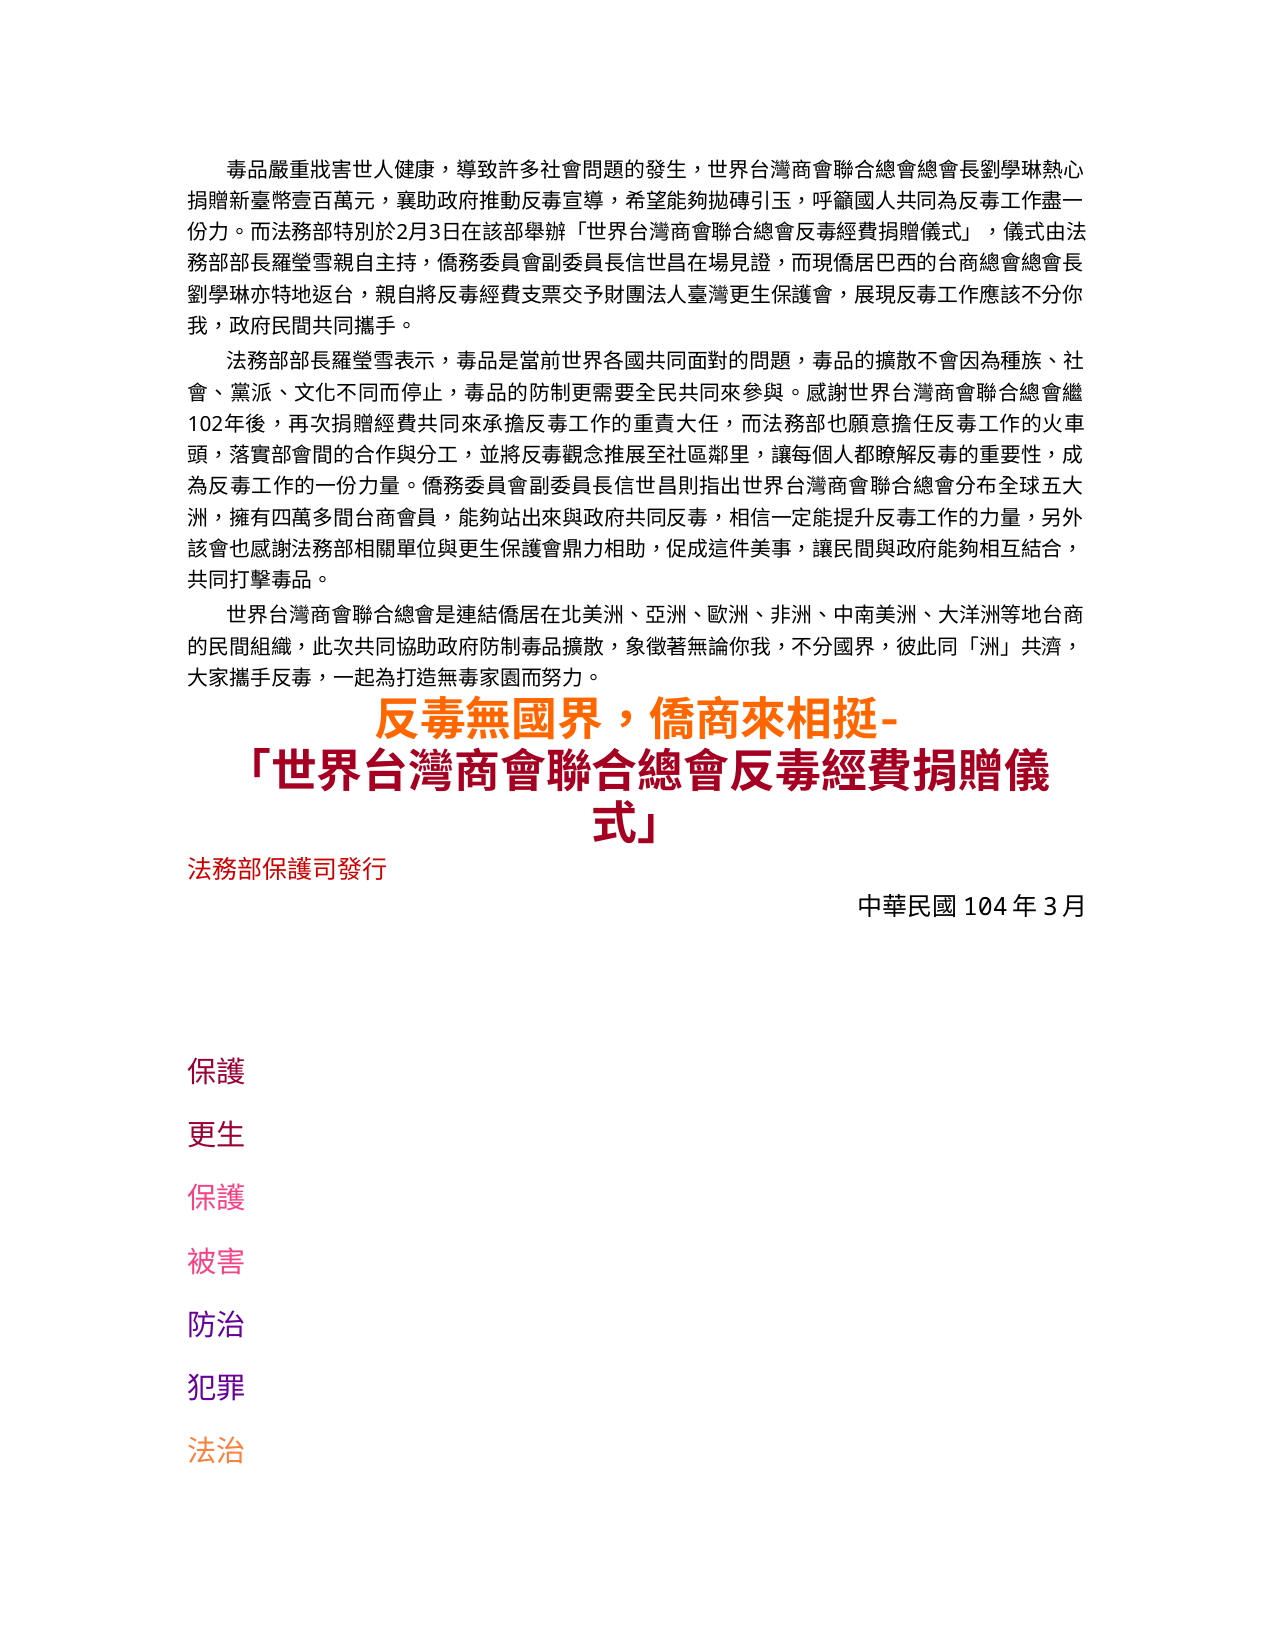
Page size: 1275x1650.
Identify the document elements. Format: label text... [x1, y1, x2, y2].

text 保護 [187, 1049, 1087, 1091]
subtitle 反毒無國界，僑商來相挺- [187, 694, 1087, 746]
text 犯罪 [187, 1364, 1087, 1407]
text 保護 [187, 1175, 1087, 1217]
text 法務部部長羅瑩雪表示，毒品是當前世界各國共同面對的問題，毒品的擴散不會因為種族、社會、黨派、文化不同而停止，毒品的防制更需要全民共同來參與。感謝世界台灣商會聯合總會繼102年後，再次捐贈經費共同來承擔反毒工作的重責大任，而法務部也願意擔任反毒工作的火車頭，落實部會間的合作與分工，並將反毒觀念推展至社區鄰里，讓每個人都瞭解反毒的重要性，成為反毒工作的一份力量。僑務委員會副委員長信世昌則指出世界台灣商會聯合總會分布全球五大洲，擁有四萬多間台商會員，能夠站出來與政府共同反毒，相信一定能提升反毒工作的力量，另外該會也感謝法務部相關單位與更生保護會鼎力相助，促成這件美事，讓民間與政府能夠相互結合，共同打擊毒品。 [187, 344, 1087, 594]
text 法務部保護司發行 [187, 850, 1087, 886]
text 矯治 [187, 986, 1087, 1028]
subtitle 「世界台灣商會聯合總會反毒經費捐贈儀式」 [187, 746, 1087, 850]
text 毒品嚴重戕害世人健康，導致許多社會問題的發生，世界台灣商會聯合總會總會長劉學琳熱心捐贈新臺幣壹百萬元，襄助政府推動反毒宣導，希望能夠拋磚引玉，呼籲國人共同為反毒工作盡一份力。而法務部特別於2月3日在該部舉辦「世界台灣商會聯合總會反毒經費捐贈儀式」，儀式由法務部部長羅瑩雪親自主持，僑務委員會副委員長信世昌在場見證，而現僑居巴西的台商總會總會長劉學琳亦特地返台，親自將反毒經費支票交予財團法人臺灣更生保護會，展現反毒工作應該不分你我，政府民間共同攜手。 [187, 152, 1087, 339]
text 防治 [187, 1301, 1087, 1343]
text 社區 [187, 922, 1087, 965]
text 中華民國104年3月 [187, 886, 1087, 922]
text 被害 [187, 1238, 1087, 1280]
text 世界台灣商會聯合總會是連結僑居在北美洲、亞洲、歐洲、非洲、中南美洲、大洋洲等地台商的民間組織，此次共同協助政府防制毒品擴散，象徵著無論你我，不分國界，彼此同「洲」共濟，大家攜手反毒，一起為打造無毒家園而努力。 [187, 598, 1087, 692]
text 法治 [187, 1427, 1087, 1470]
text 更生 [187, 1112, 1087, 1154]
